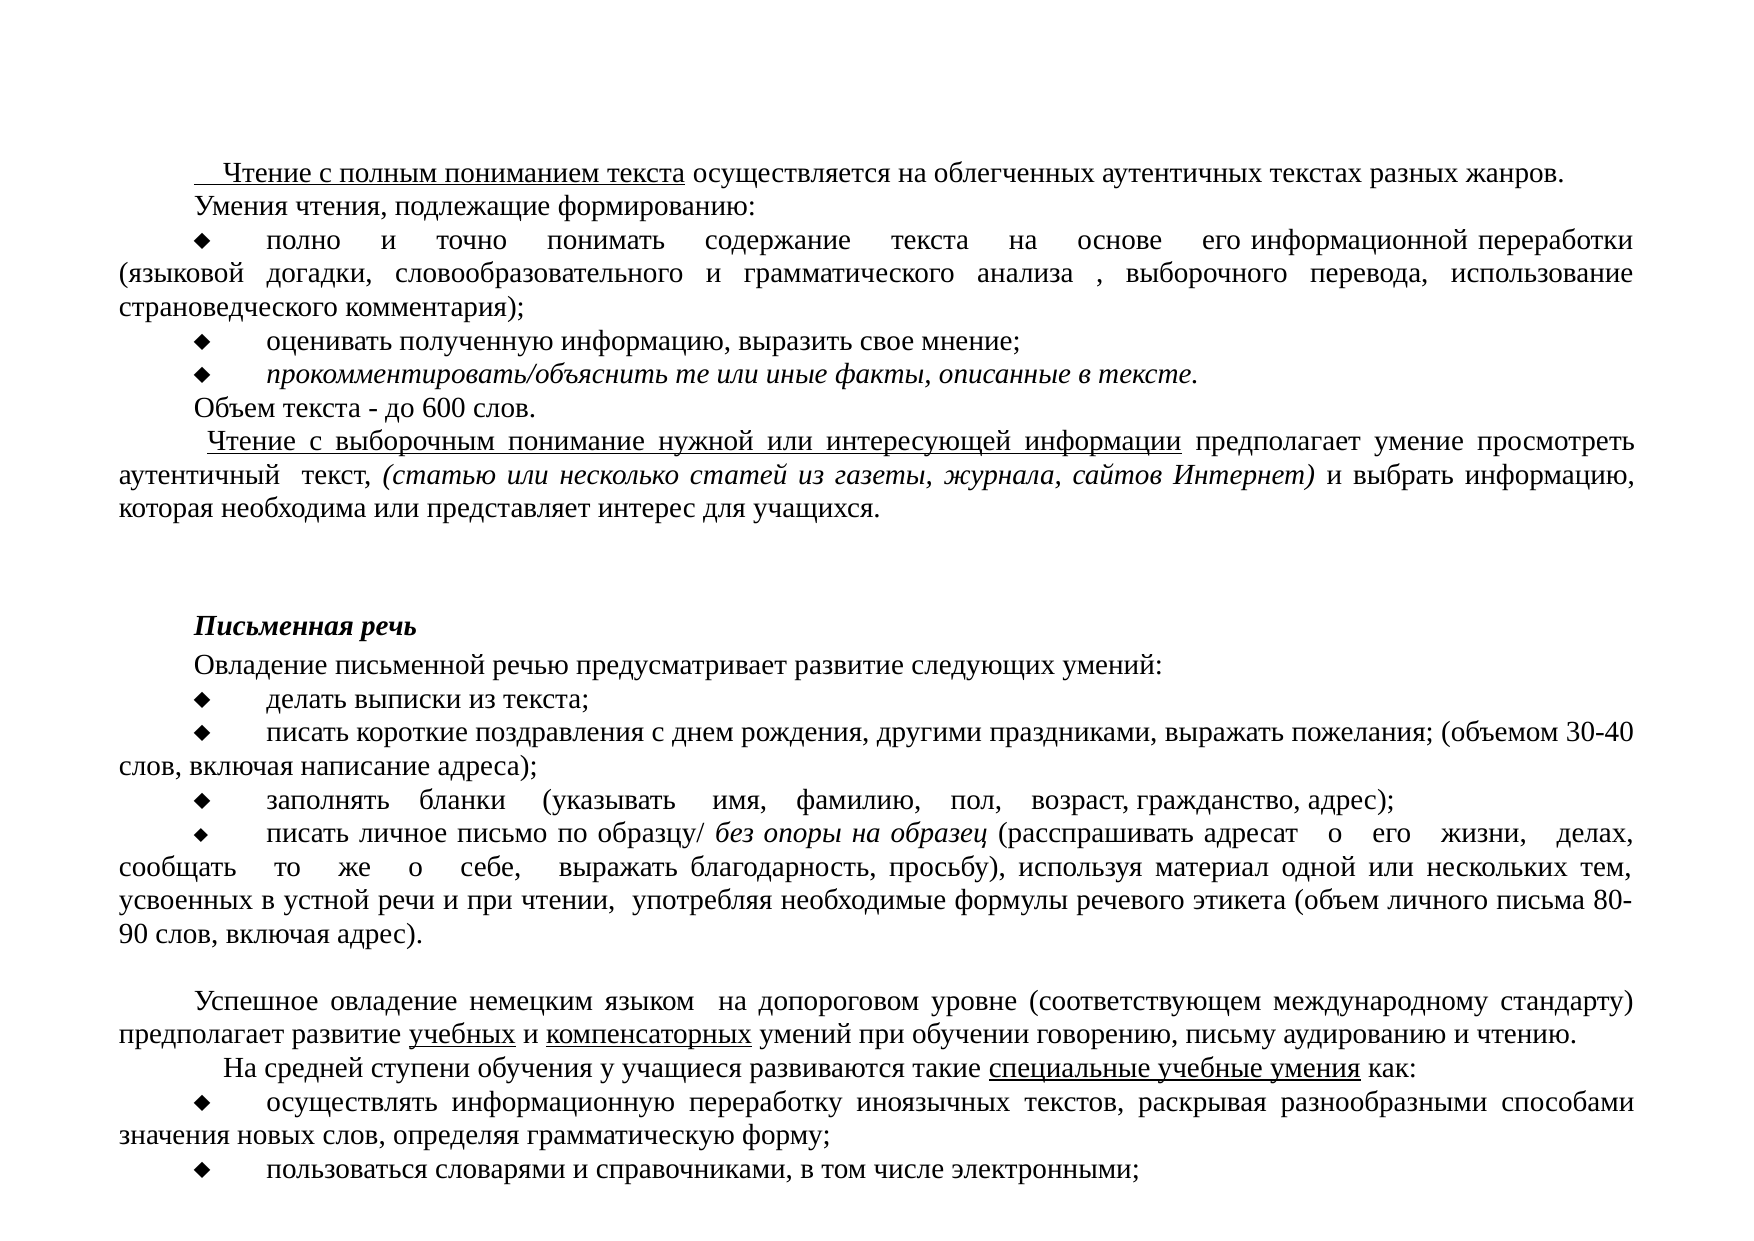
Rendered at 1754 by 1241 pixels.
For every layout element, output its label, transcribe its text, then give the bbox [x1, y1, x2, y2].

text На средней ступени обучения у учащиеся развиваются такие специальные учебные умения как: [119, 1050, 1635, 1084]
list делать выписки из текста; [119, 681, 1635, 714]
list пользоваться словарями и справочниками, в том числе электронными; [119, 1151, 1635, 1184]
text Овладение письменной речью предусматривает развитие следующих умений: [119, 647, 1635, 681]
list оценивать полученную информацию, выразить свое мнение; [119, 323, 1635, 356]
list прокомментировать/объяснить те или иные факты, описанные в тексте. [119, 356, 1635, 390]
text Письменная речь [119, 608, 1635, 641]
list заполнять бланки (указывать имя, фамилию, пол, возраст, гражданство, адрес); [119, 782, 1635, 815]
text Чтение с выборочным понимание нужной или интересующей информации предполагает умение просмотреть аутентичный текст, (статью или несколько статей из газеты, журнала, сайтов Интернет) и выбрать информацию, которая необходима или представляет интерес для учащихся. [119, 423, 1635, 524]
text Умения чтения, подлежащие формированию: [119, 188, 1635, 222]
list писать короткие поздравления с днем рождения, другими праздниками, выражать пожелания; (объемом 30-40 слов, включая написание адреса); [119, 714, 1635, 782]
list полно и точно понимать содержание текста на основе его информационной переработки (языковой догадки, словообразовательного и грамматического анализа , выборочного перевода, использование страноведческого комментария); [119, 222, 1635, 323]
text Чтение с полным пониманием текста осуществляется на облегченных аутентичных текстах разных жанров. [119, 155, 1635, 188]
text Объем текста - до 600 слов. [119, 390, 1635, 423]
list осуществлять информационную переработку иноязычных текстов, раскрывая разнообразными способами значения новых слов, определяя грамматическую форму; [119, 1084, 1635, 1151]
text Успешное овладение немецким языком на допороговом уровне (соответствующем международному стандарту) предполагает развитие учебных и компенсаторных умений при обучении говорению, письму аудированию и чтению. [119, 983, 1635, 1050]
list писать личное письмо по образцу/ без опоры на образец (расспрашивать адресат о его жизни, делах, сообщать то же о себе, выражать благодарность, просьбу), используя материал одной или нескольких тем, усвоенных в устной речи и при чтении, употребляя необходимые формулы речевого этикета (объем личного письма 80-90 слов, включая адрес). [119, 815, 1635, 949]
